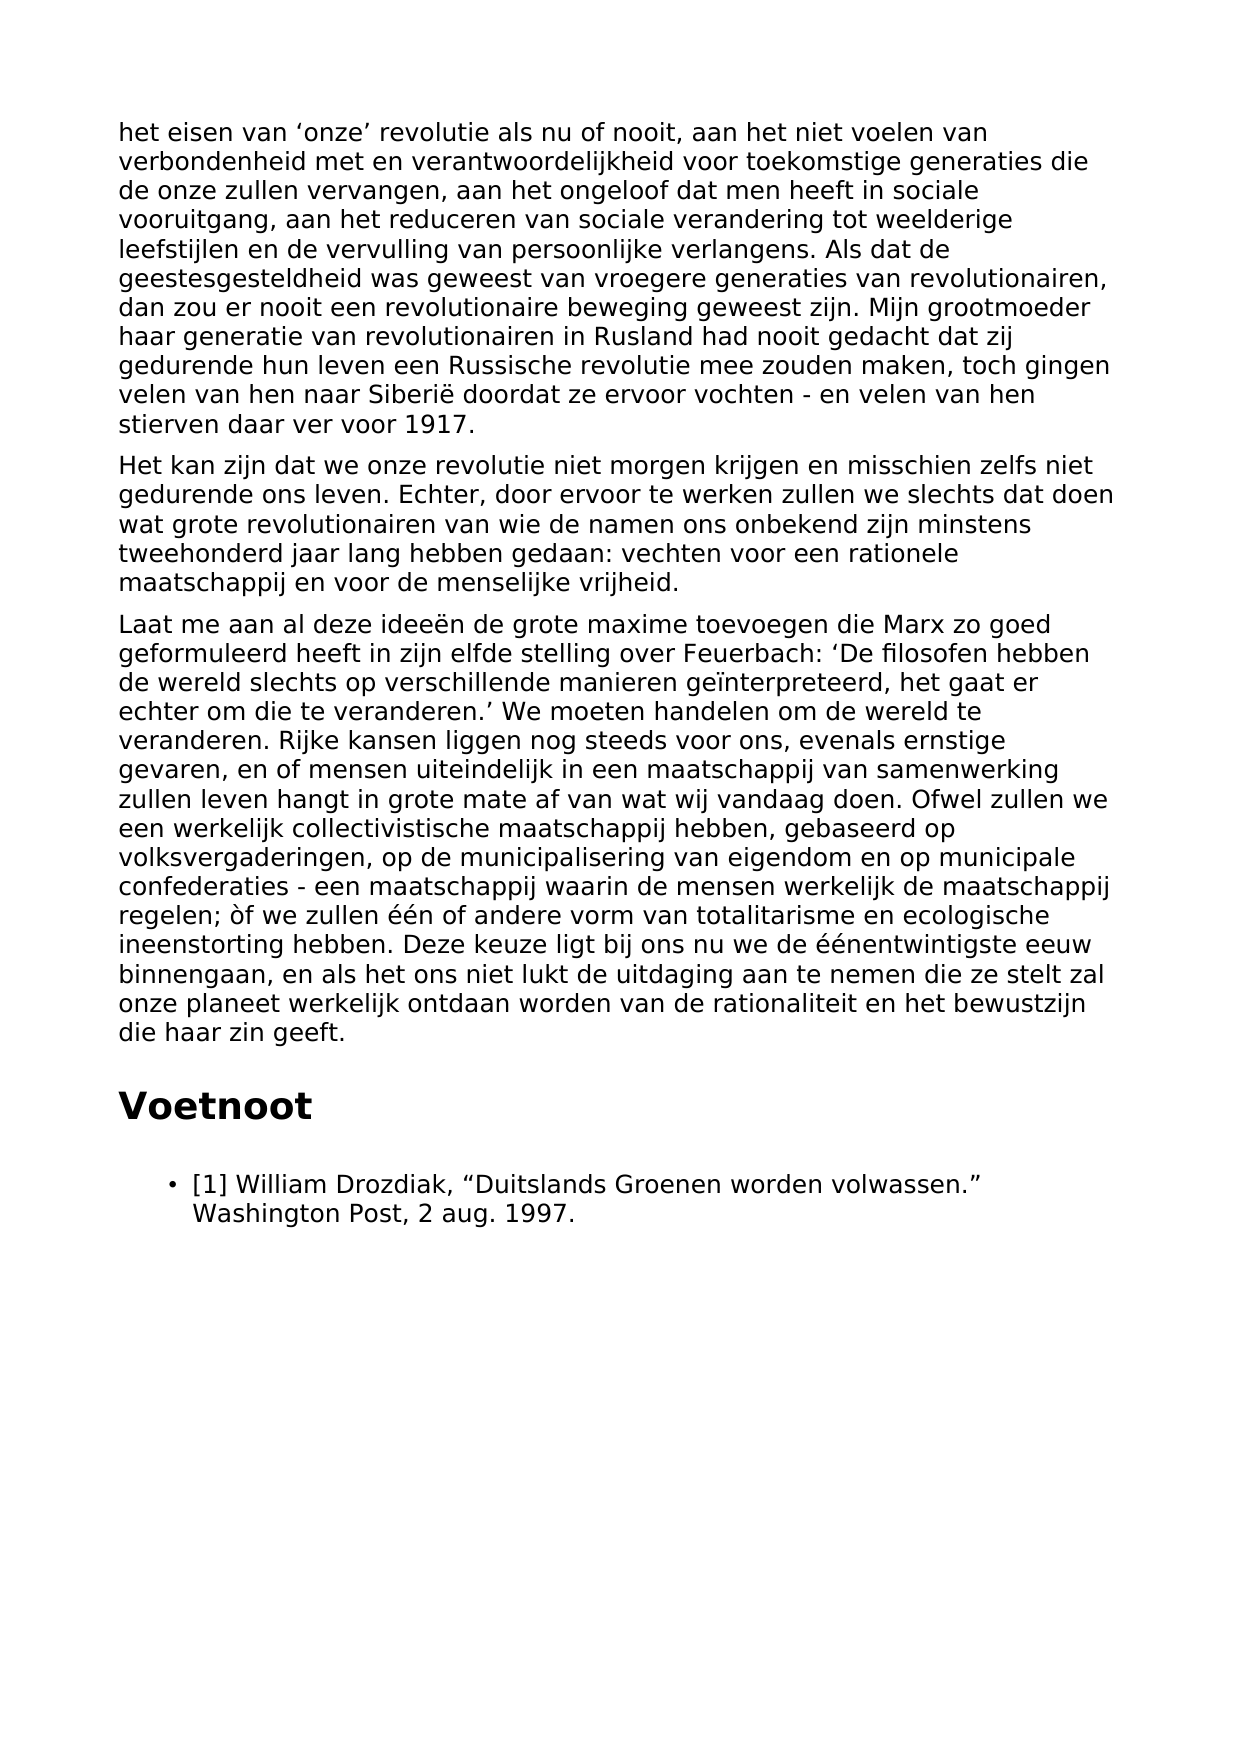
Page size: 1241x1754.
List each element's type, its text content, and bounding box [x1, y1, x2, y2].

text Het kan zijn dat we onze revolutie niet morgen krijgen en misschien zelfs niet gedurende ons leven. Echter, door ervoor te werken zullen we slechts dat doen wat grote revolutionairen van wie de namen ons onbekend zijn minstens tweehonderd jaar lang hebben gedaan: vechten voor een rationele maatschappij en voor de menselijke vrijheid. [118, 451, 1122, 597]
text het eisen van ‘onze’ revolutie als nu of nooit, aan het niet voelen van verbondenheid met en verantwoordelijkheid voor toekomstige generaties die de onze zullen vervangen, aan het ongeloof dat men heeft in sociale vooruitgang, aan het reduceren van sociale verandering tot weelderige leefstijlen en de vervulling van persoonlijke verlangens. Als dat de geestesgesteldheid was geweest van vroegere generaties van revolutionairen, dan zou er nooit een revolutionaire beweging geweest zijn. Mijn grootmoeder haar generatie van revolutionairen in Rusland had nooit gedacht dat zij gedurende hun leven een Russische revolutie mee zouden maken, toch gingen velen van hen naar Siberië doordat ze ervoor vochten - en velen van hen stierven daar ver voor 1917. [118, 118, 1122, 439]
text Laat me aan al deze ideeën de grote maxime toevoegen die Marx zo goed geformuleerd heeft in zijn elfde stelling over Feuerbach: ‘De filosofen hebben de wereld slechts op verschillende manieren geïnterpreteerd, het gaat er echter om die te veranderen.’ We moeten handelen om de wereld te veranderen. Rijke kansen liggen nog steeds voor ons, evenals ernstige gevaren, en of mensen uiteindelijk in een maatschappij van samenwerking zullen leven hangt in grote mate af van wat wij vandaag doen. Ofwel zullen we een werkelijk collectivistische maatschappij hebben, gebaseerd op volksvergaderingen, op de municipalisering van eigendom en op municipale confederaties - een maatschappij waarin de mensen werkelijk de maatschappij regelen; òf we zullen één of andere vorm van totalitarisme en ecologische ineenstorting hebben. Deze keuze ligt bij ons nu we de éénentwintigste eeuw binnengaan, en als het ons niet lukt de uitdaging aan te nemen die ze stelt zal onze planeet werkelijk ontdaan worden van de rationaliteit en het bewustzijn die haar zin geeft. [118, 610, 1122, 1047]
list [1] William Drozdiak, “Duitslands Groenen worden volwassen.” Washington Post, 2 aug. 1997. [177, 1170, 1122, 1229]
subtitle Voetnoot [118, 1085, 1122, 1128]
